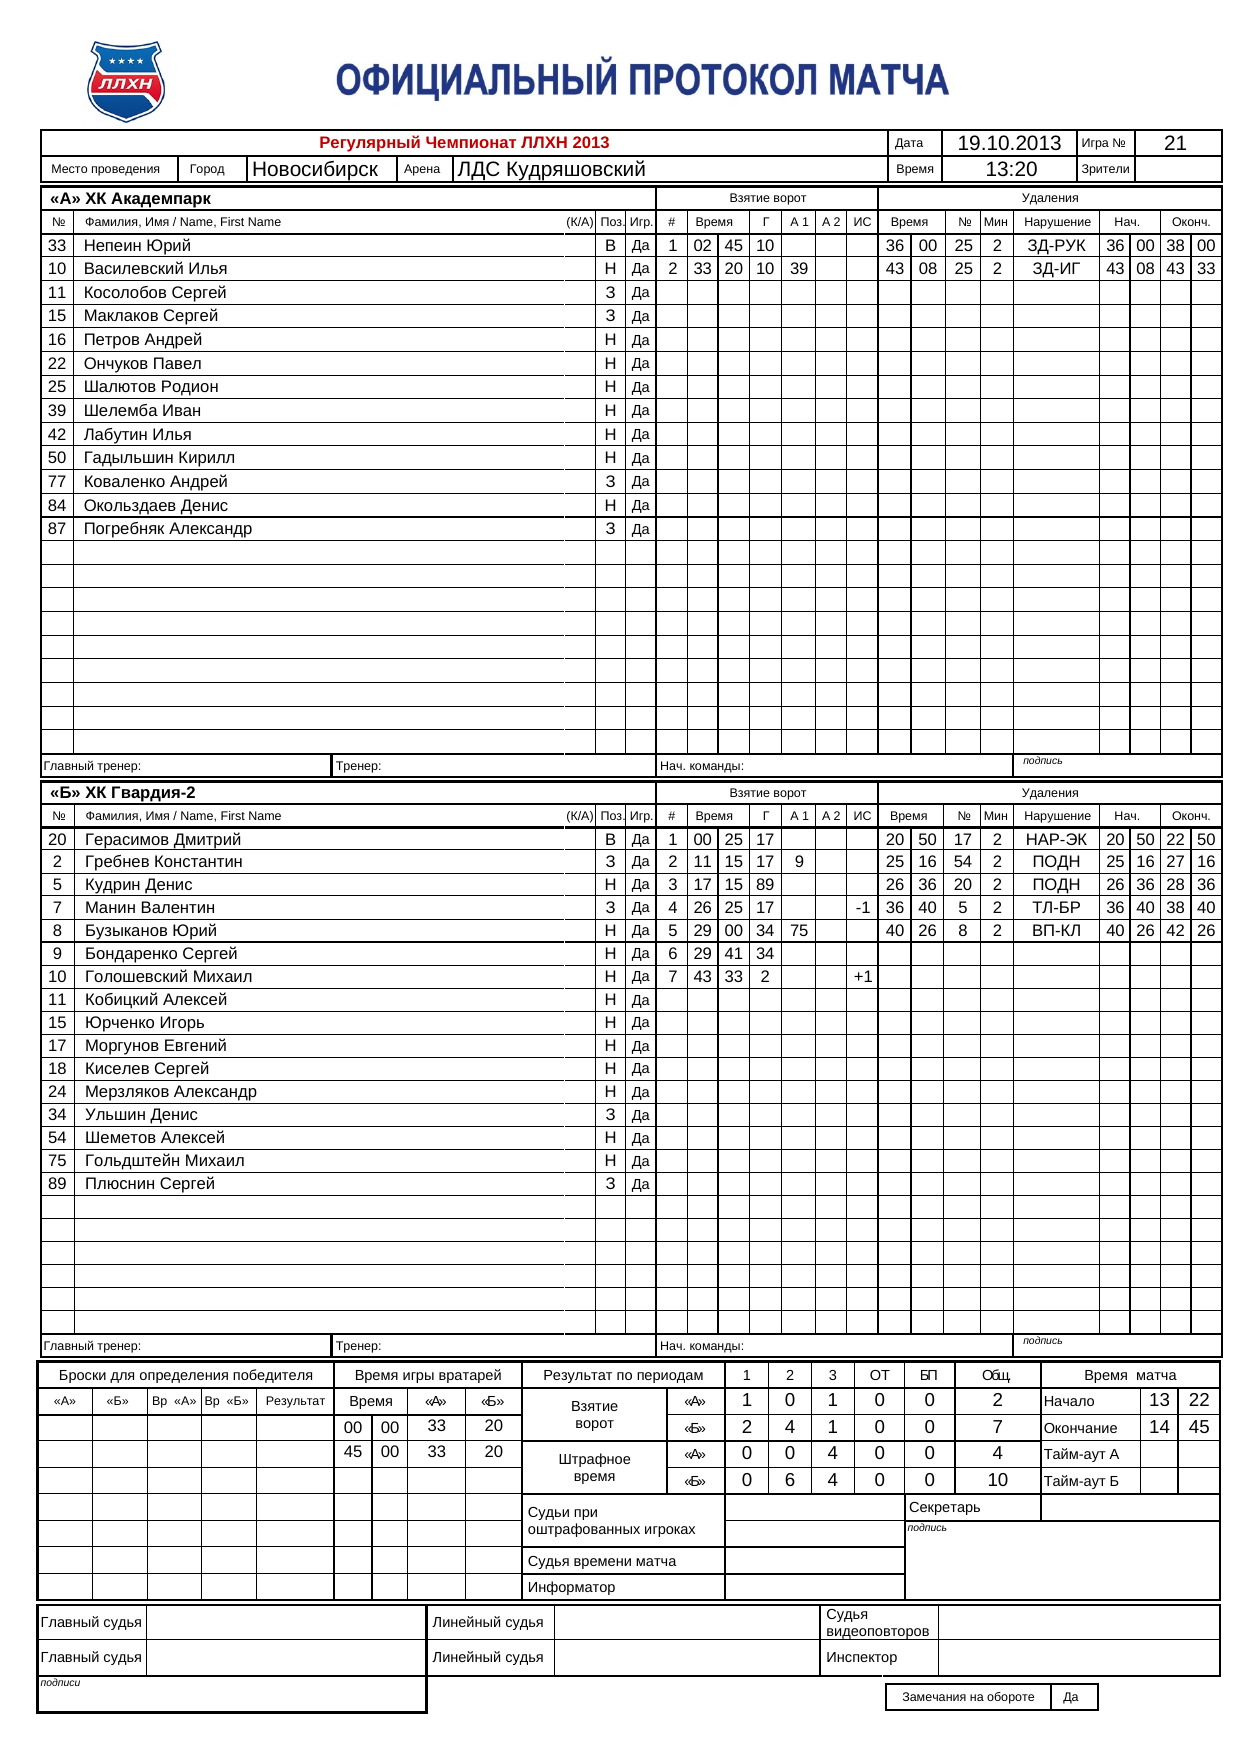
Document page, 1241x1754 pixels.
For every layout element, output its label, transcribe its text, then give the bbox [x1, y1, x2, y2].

table_cell [912, 1104, 943, 1126]
table_cell [1192, 707, 1221, 729]
table_cell [596, 707, 625, 729]
table_cell [626, 612, 655, 634]
table_cell [847, 423, 877, 445]
table_cell [719, 1242, 749, 1264]
table_cell [1131, 305, 1160, 327]
table_cell Город [179, 157, 246, 181]
table_cell [626, 1265, 655, 1287]
table_cell Ончуков Павел [74, 352, 564, 374]
table_cell [944, 1012, 980, 1033]
table_cell [750, 541, 781, 564]
table_cell [719, 305, 749, 327]
table_cell 2 [956, 1389, 1040, 1413]
table_cell [466, 1547, 521, 1573]
table_cell 25 [719, 896, 749, 918]
table_cell [816, 1127, 846, 1149]
table_cell Мин [981, 211, 1013, 233]
table_header БП [905, 1363, 954, 1387]
table_cell [565, 446, 595, 469]
table_cell [75, 1288, 564, 1310]
table_cell 50 [1192, 829, 1221, 849]
table_cell [1131, 1242, 1160, 1264]
table_cell «Б » [466, 1389, 521, 1413]
table_cell [1100, 1219, 1129, 1241]
table_cell 0 [855, 1389, 904, 1413]
table_cell [782, 352, 815, 374]
table_cell [879, 376, 910, 398]
table_cell [816, 1081, 846, 1103]
table_cell [981, 376, 1013, 398]
table_cell «А» [39, 1389, 92, 1413]
table_cell 40 [912, 896, 943, 918]
table_cell [1161, 1058, 1190, 1079]
table_cell Шелемба Иван [74, 399, 564, 422]
table_cell [1131, 352, 1160, 374]
table_cell [565, 829, 595, 849]
table_cell [816, 470, 846, 493]
table_cell [782, 707, 815, 729]
table_cell [782, 1196, 815, 1218]
table_cell 8 [42, 920, 74, 941]
table_cell [750, 1288, 781, 1310]
table_cell 34 [42, 1104, 74, 1126]
table_cell [1161, 1035, 1190, 1057]
table_cell [816, 707, 846, 729]
table_cell [75, 1219, 564, 1241]
table_cell [688, 1219, 717, 1241]
table_cell [408, 1521, 465, 1546]
table_cell [981, 612, 1013, 634]
table_cell [1192, 989, 1221, 1011]
table_cell [879, 423, 910, 445]
table_cell [879, 683, 910, 706]
table_cell 20 [1100, 829, 1129, 849]
table_cell [1192, 1242, 1221, 1264]
table_cell 0 [769, 1442, 811, 1467]
table_cell Ульшин Денис [75, 1104, 564, 1126]
table_cell [1141, 1468, 1177, 1493]
table_cell [946, 636, 980, 658]
table_cell «А» [668, 1442, 724, 1467]
table_cell [42, 1288, 74, 1310]
table_cell [847, 850, 877, 872]
table_cell [1100, 588, 1129, 611]
table_cell [726, 1548, 904, 1573]
table_cell Гольдштейн Михаил [75, 1150, 564, 1172]
table_cell Тайм-аут А [1042, 1441, 1140, 1467]
table_cell [596, 1265, 625, 1287]
table_cell [1014, 281, 1099, 303]
table_cell [42, 541, 73, 564]
table_cell [657, 707, 687, 729]
table_cell [782, 470, 815, 493]
table_cell [1161, 1127, 1190, 1149]
table_cell [879, 1311, 910, 1333]
table_cell [1131, 966, 1160, 987]
table_cell 2 [657, 257, 687, 280]
table_cell [1192, 518, 1221, 540]
table_cell [782, 235, 815, 256]
table_cell Н [596, 920, 625, 941]
table_cell [1014, 943, 1099, 964]
table_cell [565, 1196, 595, 1218]
table_cell [782, 1035, 815, 1057]
table_cell [726, 1521, 904, 1546]
table_cell [750, 659, 781, 682]
table_cell [816, 1196, 846, 1218]
table_cell [596, 659, 625, 682]
table_cell Тайм-аут Б [1042, 1468, 1140, 1493]
table_cell [847, 1196, 877, 1218]
table_cell 11 [688, 850, 717, 872]
table_cell [981, 423, 1013, 445]
table_cell [74, 565, 564, 587]
table_cell Манин Валентин [75, 896, 564, 918]
table_cell [626, 565, 655, 587]
table_cell [879, 1081, 910, 1103]
table_cell ВП-КЛ [1014, 920, 1099, 941]
table_cell [1161, 730, 1190, 753]
table_cell Да [626, 494, 655, 516]
table_cell Гребнев Константин [75, 850, 564, 872]
table_cell [782, 1242, 815, 1264]
table_cell [847, 305, 877, 327]
table_cell [816, 943, 846, 964]
table_cell [726, 1495, 904, 1520]
table_cell З [596, 305, 625, 327]
table_cell [912, 1288, 943, 1310]
table_cell 22 [1179, 1389, 1219, 1413]
table_cell [981, 328, 1013, 351]
table_cell [1131, 1311, 1160, 1333]
table_cell 0 [905, 1468, 954, 1493]
table_cell [688, 1311, 717, 1333]
table_cell [719, 352, 749, 374]
table_cell Фамилия, Имя / Name, First Name [75, 805, 565, 826]
table_cell [816, 730, 846, 753]
table_cell [782, 1104, 815, 1126]
table_cell [1100, 612, 1129, 634]
table_cell [1131, 989, 1160, 1011]
table_cell [42, 1265, 74, 1287]
table_cell [981, 659, 1013, 682]
table_cell Плюснин Сергей [75, 1173, 564, 1195]
table_cell [565, 257, 595, 280]
table_cell [719, 1288, 749, 1310]
table_cell [944, 1058, 980, 1079]
table_cell [816, 1311, 846, 1333]
table_cell [1161, 423, 1190, 445]
table_cell [816, 1035, 846, 1057]
table_cell Зрители [1078, 157, 1134, 181]
table_cell [626, 636, 655, 658]
table_cell 89 [42, 1173, 74, 1195]
table_cell 28 [1161, 874, 1190, 895]
table_cell [847, 1173, 877, 1195]
table_cell [257, 1521, 333, 1546]
table_cell 36 [879, 896, 910, 918]
table_cell [335, 1547, 371, 1573]
table_cell [750, 399, 781, 422]
table_cell 11 [42, 281, 73, 303]
table_cell [1100, 352, 1129, 374]
table_cell [719, 446, 749, 469]
table_cell [39, 1574, 92, 1599]
table_cell [1192, 659, 1221, 682]
table_cell [373, 1547, 407, 1573]
table_cell [879, 943, 910, 964]
table_cell [750, 1311, 781, 1333]
table_cell З [596, 1104, 625, 1126]
table_cell [816, 376, 846, 398]
table_cell [1100, 305, 1129, 327]
table_cell [750, 1150, 781, 1172]
table_cell 4 [769, 1415, 811, 1440]
table_cell [688, 659, 717, 682]
table_cell [719, 1035, 749, 1057]
table_cell [912, 730, 945, 753]
table_cell 36 [1131, 874, 1160, 895]
table_cell 22 [42, 352, 73, 374]
table_cell [847, 470, 877, 493]
table_cell [1192, 494, 1221, 516]
table_cell [912, 423, 945, 445]
table_cell Штрафное время [523, 1442, 666, 1493]
table_cell [782, 1219, 815, 1241]
table_cell [1161, 470, 1190, 493]
table_cell 40 [1192, 896, 1221, 918]
table_cell [782, 565, 815, 587]
table_cell Да [626, 1081, 655, 1103]
table_cell 10 [750, 257, 781, 280]
table_cell № [944, 805, 980, 826]
table_cell [1192, 470, 1221, 493]
table_cell [335, 1574, 371, 1599]
table_cell [750, 352, 781, 374]
table_cell 36 [1100, 896, 1129, 918]
table_cell [981, 588, 1013, 611]
table_cell [1131, 1196, 1160, 1218]
table_cell [93, 1494, 147, 1520]
table_cell НАР-ЭК [1014, 829, 1099, 849]
table_cell [688, 1265, 717, 1287]
table_header Взятие ворот [657, 783, 877, 803]
table_cell [373, 1574, 407, 1599]
table_header Броски для определения победителя [39, 1363, 333, 1387]
table_cell [688, 328, 717, 351]
table_cell Да [626, 518, 655, 540]
table_cell 25 [946, 235, 980, 256]
table_cell подписи [39, 1677, 425, 1711]
table_cell [946, 494, 980, 516]
table_cell [946, 541, 980, 564]
table_cell [816, 1173, 846, 1195]
table_cell [719, 1311, 749, 1333]
table_cell [816, 328, 846, 351]
table_cell [1100, 518, 1129, 540]
table_cell Новосибирск [248, 157, 396, 181]
table_cell 2 [981, 235, 1013, 256]
table_cell [565, 1173, 595, 1195]
table_cell [750, 1058, 781, 1079]
table_cell [816, 1012, 846, 1033]
table_cell [847, 683, 877, 706]
table_cell 77 [42, 470, 73, 493]
table_cell [879, 636, 910, 658]
table_cell 20 [719, 257, 749, 280]
table_cell [1131, 328, 1160, 351]
table_cell [1014, 1035, 1099, 1057]
table_cell [944, 1173, 980, 1195]
table_cell Бондаренко Сергей [75, 943, 564, 964]
table_cell [1161, 943, 1190, 964]
table_cell В [596, 829, 625, 849]
table_cell [719, 328, 749, 351]
table_cell [1100, 1150, 1129, 1172]
table_cell [719, 470, 749, 493]
table_cell [1192, 1104, 1221, 1126]
table_cell Фамилия, Имя / Name, First Name [74, 211, 565, 233]
table_cell [42, 707, 73, 729]
table_cell [1161, 1219, 1190, 1241]
table_cell [42, 659, 73, 682]
table_cell Да [626, 874, 655, 895]
table_cell [912, 1265, 943, 1287]
table_cell [816, 305, 846, 327]
table_cell [981, 352, 1013, 374]
table_cell [74, 707, 564, 729]
table_cell Да [626, 305, 655, 327]
table_cell [565, 1311, 595, 1333]
table_cell [847, 829, 877, 849]
table_cell 08 [912, 257, 945, 280]
table_cell Время [889, 157, 941, 181]
table_cell [816, 541, 846, 564]
table_cell [816, 352, 846, 374]
table_cell № [42, 211, 73, 233]
table_cell [93, 1468, 147, 1493]
table_cell [688, 730, 717, 753]
table_cell Да [626, 399, 655, 422]
table_cell [1014, 636, 1099, 658]
table_cell [847, 989, 877, 1011]
table_cell [202, 1521, 256, 1546]
table_cell [93, 1547, 147, 1573]
table_cell 26 [879, 874, 910, 895]
table_cell [688, 1012, 717, 1033]
table_cell [688, 683, 717, 706]
table_cell [782, 1288, 815, 1310]
table_cell [1161, 636, 1190, 658]
table_cell [944, 1104, 980, 1126]
table_cell [1014, 612, 1099, 634]
table_cell [39, 1547, 92, 1573]
table_cell [1192, 1058, 1221, 1079]
table_cell 13 [1141, 1389, 1177, 1413]
table_cell [466, 1468, 521, 1493]
table_cell [981, 683, 1013, 706]
table_cell 14 [1141, 1415, 1177, 1440]
table_cell Да [626, 1127, 655, 1149]
table_cell [816, 966, 846, 987]
table_cell Н [596, 1012, 625, 1033]
table_cell [879, 1288, 910, 1310]
table_cell [816, 850, 846, 872]
table_cell [1100, 1311, 1129, 1333]
table_cell [981, 470, 1013, 493]
table_cell [1014, 659, 1099, 682]
table_cell [750, 683, 781, 706]
table_cell [981, 1265, 1013, 1287]
table_cell [782, 305, 815, 327]
table_cell [1192, 1196, 1221, 1218]
table_cell Результат [257, 1389, 333, 1413]
table_cell Да [626, 328, 655, 351]
table_cell [981, 943, 1013, 964]
table_cell [596, 612, 625, 634]
table_cell [879, 470, 910, 493]
table_cell Н [596, 943, 625, 964]
table_cell [816, 399, 846, 422]
table_cell [782, 1311, 815, 1333]
table_cell 1 [657, 235, 687, 256]
table_cell [782, 446, 815, 469]
table_cell [565, 399, 595, 422]
table_cell [1100, 1035, 1129, 1057]
table_cell 26 [912, 920, 943, 941]
table_cell [1100, 1081, 1129, 1103]
table_cell [944, 989, 980, 1011]
table_cell [202, 1441, 256, 1467]
table_cell [912, 518, 945, 540]
table_cell [39, 1521, 92, 1546]
table_cell [847, 874, 877, 895]
table_cell [1131, 1219, 1160, 1241]
table_cell 15 [42, 1012, 74, 1033]
table_cell [596, 1288, 625, 1310]
table_cell [750, 730, 781, 753]
table_cell [912, 1012, 943, 1033]
table_cell [847, 612, 877, 634]
table_cell [626, 588, 655, 611]
table_cell [847, 257, 877, 280]
table_cell Н [596, 423, 625, 445]
table_cell [373, 1494, 407, 1520]
table_cell Шеметов Алексей [75, 1127, 564, 1149]
table_cell [1161, 1104, 1190, 1126]
table_cell Время [879, 211, 945, 233]
table_cell [879, 328, 910, 351]
table_cell ИС [847, 211, 877, 233]
table_cell [782, 896, 815, 918]
table_cell [257, 1416, 333, 1440]
table_cell [1131, 1012, 1160, 1033]
table_cell [1100, 989, 1129, 1011]
table_cell Кудрин Денис [75, 874, 564, 895]
table_cell 17 [688, 874, 717, 895]
table_cell [1192, 423, 1221, 445]
table_cell 11 [42, 989, 74, 1011]
table_cell ЗД-ИГ [1014, 257, 1099, 280]
table_cell Погребняк Александр [74, 518, 564, 540]
table_cell [719, 1150, 749, 1172]
table_cell [688, 1058, 717, 1079]
table_cell Н [596, 328, 625, 351]
table_cell Главный судья [39, 1640, 146, 1675]
table_cell А 2 [816, 211, 846, 233]
table_cell [816, 1265, 846, 1287]
table_cell [847, 1242, 877, 1264]
table_cell [373, 1468, 407, 1493]
table_cell Время [879, 805, 943, 826]
table_cell [1161, 376, 1190, 398]
table_cell [1100, 943, 1129, 964]
table_cell ТЛ-БР [1014, 896, 1099, 918]
table_cell [1192, 1012, 1221, 1033]
table_cell [1192, 1311, 1221, 1333]
table_cell 36 [1100, 235, 1129, 256]
table_cell [750, 328, 781, 351]
table_cell 54 [42, 1127, 74, 1149]
table_cell [782, 1012, 815, 1033]
table_cell [782, 376, 815, 398]
table_cell [335, 1494, 371, 1520]
table_header Взятие ворот [657, 188, 877, 209]
table_cell [879, 1104, 910, 1126]
table_cell [719, 707, 749, 729]
table_cell [816, 518, 846, 540]
table_cell [847, 707, 877, 729]
table_cell [596, 1196, 625, 1218]
table_cell [657, 659, 687, 682]
table_cell [1100, 707, 1129, 729]
table_cell [565, 305, 595, 327]
table_cell [750, 423, 781, 445]
table_cell [565, 636, 595, 658]
table_cell [1161, 1081, 1190, 1103]
table_cell [981, 281, 1013, 303]
table_cell [879, 305, 910, 327]
table_cell [750, 470, 781, 493]
table_cell 0 [905, 1389, 954, 1413]
table_cell [750, 281, 781, 303]
table_cell [750, 612, 781, 634]
table_cell [1100, 1058, 1129, 1079]
table_cell [466, 1521, 521, 1546]
table_cell 17 [944, 829, 980, 849]
table_cell [1161, 659, 1190, 682]
table_cell 16 [912, 850, 943, 872]
table_cell [912, 470, 945, 493]
table_cell [847, 399, 877, 422]
table_cell Н [596, 376, 625, 398]
table_cell [42, 730, 73, 753]
table_cell Нач. команды: [657, 755, 1012, 776]
table_cell [1014, 470, 1099, 493]
table_cell Н [596, 494, 625, 516]
table_cell [847, 1265, 877, 1287]
table_cell 10 [42, 966, 74, 987]
table_cell 75 [782, 920, 815, 941]
table_cell [42, 1196, 74, 1218]
table_cell [946, 518, 980, 540]
table_cell 50 [912, 829, 943, 849]
table_cell [847, 328, 877, 351]
table_cell 3 [657, 874, 687, 895]
table_cell [657, 1288, 687, 1310]
table_cell 16 [1131, 850, 1160, 872]
table_cell [1014, 376, 1099, 398]
table_cell А 1 [782, 805, 815, 826]
table_cell [750, 1219, 781, 1241]
table_cell 33 [719, 966, 749, 987]
table_header Результат по периодам [523, 1363, 724, 1387]
table_cell # [657, 805, 687, 826]
table_cell [1100, 470, 1129, 493]
table_cell [981, 565, 1013, 587]
table_cell [1014, 328, 1099, 351]
table_cell [912, 1311, 943, 1333]
table_cell [335, 1468, 371, 1493]
table_cell [883, 1677, 1220, 1681]
table_header Регулярный Чемпионат ЛЛХН 2013 [42, 131, 887, 155]
table_cell 50 [42, 446, 73, 469]
table_cell [719, 1173, 749, 1195]
table_cell [148, 1494, 201, 1520]
table_cell 15 [719, 874, 749, 895]
table_cell [1161, 1150, 1190, 1172]
table_cell 10 [956, 1468, 1040, 1493]
table_cell 4 [812, 1468, 854, 1493]
table_cell Н [596, 874, 625, 895]
table_header Удаления [879, 188, 1221, 209]
table_cell Шалютов Родион [74, 376, 564, 398]
table_cell [657, 1150, 687, 1172]
table_cell [74, 659, 564, 682]
table_cell [657, 399, 687, 422]
table_cell [688, 707, 717, 729]
table_cell [1192, 1265, 1221, 1287]
table_cell [1161, 612, 1190, 634]
table_header 2 [769, 1363, 811, 1387]
table_cell Игр. [626, 211, 655, 233]
table_cell Н [596, 1081, 625, 1103]
table_cell [1014, 1012, 1099, 1033]
table_cell [816, 565, 846, 587]
table_cell [626, 1288, 655, 1310]
table_cell [1014, 683, 1099, 706]
table_cell ЛДС Кудряшовский [454, 157, 887, 181]
table_cell [75, 1242, 564, 1264]
table_header 1 [726, 1363, 768, 1387]
table_cell [782, 659, 815, 682]
table_cell [565, 588, 595, 611]
table_cell 25 [42, 376, 73, 398]
table_cell 84 [42, 494, 73, 516]
table_cell Коваленко Андрей [74, 470, 564, 493]
table_cell [657, 1127, 687, 1149]
table_cell [1131, 1288, 1160, 1310]
table_cell [626, 541, 655, 564]
table_cell [816, 235, 846, 256]
table_cell [626, 707, 655, 729]
table_cell [879, 281, 910, 303]
table_cell [847, 235, 877, 256]
table_cell [939, 1606, 1219, 1639]
table_cell [726, 1575, 904, 1599]
table_cell [1192, 612, 1221, 634]
table_cell [1014, 1150, 1099, 1172]
table_cell 00 [1192, 235, 1221, 256]
table_cell Да [626, 446, 655, 469]
table_cell 50 [1131, 829, 1160, 849]
table_cell [565, 943, 595, 964]
table_cell [1192, 281, 1221, 303]
table_cell 6 [657, 943, 687, 964]
table_cell [75, 1311, 564, 1333]
table_cell [816, 494, 846, 516]
table_cell [147, 1640, 425, 1675]
table_cell З [596, 850, 625, 872]
table_cell [782, 730, 815, 753]
table_cell [1161, 518, 1190, 540]
table_cell 7 [657, 966, 687, 987]
table_cell Непеин Юрий [74, 235, 564, 256]
table_cell [1131, 399, 1160, 422]
table_cell 0 [726, 1468, 768, 1493]
table_cell [1014, 305, 1099, 327]
table_cell [202, 1574, 256, 1599]
table_cell [1100, 399, 1129, 422]
table_cell [1014, 1081, 1099, 1103]
table_cell [879, 989, 910, 1011]
table_cell [981, 1288, 1013, 1310]
table_cell Тренер: [333, 1335, 655, 1356]
table_cell [1161, 1242, 1190, 1264]
table_cell [657, 1173, 687, 1195]
table_cell 43 [688, 966, 717, 987]
table_cell [946, 683, 980, 706]
table_header Замечания на обороте [887, 1685, 1050, 1709]
table_cell [565, 1127, 595, 1149]
table_cell [565, 470, 595, 493]
table_cell [39, 1416, 92, 1440]
table_cell [1100, 281, 1129, 303]
table_cell 25 [1100, 850, 1129, 872]
table_header Дата [889, 131, 941, 155]
table_cell [879, 1150, 910, 1172]
table_cell [408, 1468, 465, 1493]
table_cell [688, 470, 717, 493]
table_cell 2 [981, 874, 1013, 895]
table_cell [1100, 1173, 1129, 1195]
table_cell [912, 1196, 943, 1218]
table_cell 4 [657, 896, 687, 918]
table_cell [912, 376, 945, 398]
table_cell [719, 565, 749, 587]
table_cell Судья видеоповторов [821, 1606, 938, 1639]
table_cell [912, 659, 945, 682]
table_cell 40 [879, 920, 910, 941]
table_cell [1014, 446, 1099, 469]
table_cell [782, 328, 815, 351]
table_cell [148, 1468, 201, 1493]
table_cell [688, 1242, 717, 1264]
table_cell [565, 235, 595, 256]
table_cell [944, 1311, 980, 1333]
table_header Время матча [1042, 1363, 1219, 1387]
table_cell [688, 541, 717, 564]
table_cell [93, 1441, 147, 1467]
table_cell 41 [719, 943, 749, 964]
table_cell Инспектор [821, 1640, 938, 1675]
table_cell [912, 966, 943, 987]
table_cell [981, 1219, 1013, 1241]
table_cell [1161, 966, 1190, 987]
table_cell [879, 730, 910, 753]
table_cell [39, 1441, 92, 1467]
table_cell [1136, 157, 1221, 181]
table_cell [657, 588, 687, 611]
table_cell 0 [905, 1442, 954, 1467]
table_cell ПОДН [1014, 850, 1099, 872]
table_cell [847, 1081, 877, 1103]
table_cell [1161, 328, 1190, 351]
table_cell [565, 328, 595, 351]
table_cell 42 [1161, 920, 1190, 941]
table_cell [981, 1058, 1013, 1079]
table_cell [782, 636, 815, 658]
table_cell [688, 494, 717, 516]
table_cell [847, 1219, 877, 1241]
table_cell [847, 1058, 877, 1079]
table_cell «Б» [93, 1389, 147, 1413]
table_cell [944, 1150, 980, 1172]
table_cell Главный тренер: [42, 1335, 330, 1356]
table_cell Начало [1042, 1389, 1140, 1413]
table_cell [1100, 328, 1129, 351]
table_cell Да [626, 1012, 655, 1033]
table_cell [688, 1196, 717, 1218]
table_cell [719, 281, 749, 303]
table_cell [565, 989, 595, 1011]
table_cell [782, 1265, 815, 1287]
table_header Да [1052, 1685, 1097, 1709]
table_cell Да [626, 1173, 655, 1195]
table_cell 26 [1192, 920, 1221, 941]
table_cell [1161, 588, 1190, 611]
table_cell [981, 1150, 1013, 1172]
table_cell [1131, 1127, 1160, 1149]
table_cell [657, 730, 687, 753]
table_cell [944, 1288, 980, 1310]
table_cell [1192, 376, 1221, 398]
table_cell [782, 588, 815, 611]
table_cell 5 [42, 874, 74, 895]
table_cell Да [626, 920, 655, 941]
table_cell [1192, 399, 1221, 422]
table_cell [257, 1574, 333, 1599]
table_cell [1100, 1265, 1129, 1287]
table_cell [1100, 730, 1129, 753]
table_cell А 1 [782, 211, 815, 233]
table_cell [1014, 1219, 1099, 1241]
table_cell [565, 494, 595, 516]
table_cell [1014, 1242, 1099, 1264]
table_cell [782, 683, 815, 706]
table_cell 40 [1131, 896, 1160, 918]
table_cell [946, 328, 980, 351]
table_cell [657, 1265, 687, 1287]
table_cell [657, 328, 687, 351]
table_cell [912, 1173, 943, 1195]
table_cell 20 [466, 1416, 521, 1440]
table_cell Н [596, 966, 625, 987]
table_cell 2 [657, 850, 687, 872]
table_cell [1192, 541, 1221, 564]
table_cell [42, 588, 73, 611]
table_cell 00 [912, 235, 945, 256]
table_cell [750, 1196, 781, 1218]
table_cell [596, 730, 625, 753]
table_cell 5 [657, 920, 687, 941]
table_cell -1 [847, 896, 877, 918]
table_cell [565, 1288, 595, 1310]
table_cell 2 [981, 257, 1013, 280]
table_header «Б» ХК Гвардия-2 [42, 783, 655, 803]
table_cell [1192, 636, 1221, 658]
table_cell [565, 1081, 595, 1103]
table_cell Мин [981, 805, 1013, 826]
table_cell [42, 1219, 74, 1241]
table_cell 29 [688, 943, 717, 964]
table_cell [912, 328, 945, 351]
table_cell Да [626, 235, 655, 256]
table_cell [466, 1574, 521, 1599]
table_cell З [596, 470, 625, 493]
table_cell [879, 541, 910, 564]
table_cell Тренер: [333, 755, 655, 776]
table_cell [657, 1104, 687, 1126]
table_cell [879, 399, 910, 422]
table_cell 36 [912, 874, 943, 895]
table_cell [750, 1104, 781, 1126]
table_cell Нарушение [1014, 805, 1099, 826]
table_cell 17 [42, 1035, 74, 1057]
table_cell [944, 1127, 980, 1149]
table_cell [688, 305, 717, 327]
table_cell [657, 1081, 687, 1103]
table_cell [816, 281, 846, 303]
table_cell Время [688, 211, 749, 233]
table_cell [202, 1547, 256, 1573]
table_cell [39, 1494, 92, 1520]
table_cell Н [596, 352, 625, 374]
table_cell [257, 1547, 333, 1573]
table_cell Юрченко Игорь [75, 1012, 564, 1033]
table_cell 27 [1161, 850, 1190, 872]
table_cell [1100, 541, 1129, 564]
table_cell [847, 730, 877, 753]
table_cell 17 [750, 829, 781, 849]
table_cell [657, 470, 687, 493]
table_cell ПОДН [1014, 874, 1099, 895]
table_cell 08 [1131, 257, 1160, 280]
table_cell З [596, 518, 625, 540]
table_cell 20 [42, 829, 74, 849]
table_cell [750, 636, 781, 658]
table_cell [946, 281, 980, 303]
table_cell Да [626, 423, 655, 445]
table_cell [565, 565, 595, 587]
table_cell [981, 966, 1013, 987]
table_cell [1014, 518, 1099, 540]
table_cell [944, 1196, 980, 1218]
table_header 19.10.2013 [943, 131, 1076, 155]
table_cell [879, 494, 910, 516]
table_cell Судьи при оштрафованных игроках [523, 1495, 724, 1546]
table_cell [565, 352, 595, 374]
table_cell [1131, 683, 1160, 706]
table_cell 8 [944, 920, 980, 941]
table_cell [565, 659, 595, 682]
table_cell [657, 683, 687, 706]
table_cell [879, 565, 910, 587]
table_cell [1100, 966, 1129, 987]
table_cell [946, 470, 980, 493]
table_cell Киселев Сергей [75, 1058, 564, 1079]
table_cell [147, 1606, 425, 1639]
table_cell 26 [688, 896, 717, 918]
table_cell Главный тренер: [42, 755, 330, 776]
table_cell [879, 1058, 910, 1079]
table_cell [74, 612, 564, 634]
table_cell 16 [42, 328, 73, 351]
table_cell [1014, 1288, 1099, 1310]
table_cell «Б» [668, 1468, 724, 1493]
table_cell 38 [1161, 235, 1190, 256]
table_cell 33 [42, 235, 73, 256]
table_cell [42, 636, 73, 658]
table_cell [148, 1574, 201, 1599]
table_cell Моргунов Евгений [75, 1035, 564, 1057]
table_cell [1161, 1265, 1190, 1287]
table_cell [1100, 423, 1129, 445]
table_cell 4 [956, 1442, 1040, 1467]
table_cell 45 [335, 1441, 371, 1467]
table_cell 1 [812, 1415, 854, 1440]
table_cell 00 [373, 1416, 407, 1440]
table_cell [1014, 541, 1099, 564]
table_cell Н [596, 446, 625, 469]
table_cell 7 [956, 1415, 1040, 1440]
table_cell подпись [1014, 755, 1221, 776]
table_cell [1014, 966, 1099, 987]
table_cell [1100, 1196, 1129, 1218]
table_cell [657, 518, 687, 540]
table_cell [847, 352, 877, 374]
table_cell [657, 446, 687, 469]
table_cell [688, 636, 717, 658]
table_cell [912, 305, 945, 327]
table_cell [750, 989, 781, 1011]
table_cell [1179, 1468, 1219, 1493]
table_cell [1131, 1104, 1160, 1126]
table_cell 4 [812, 1442, 854, 1467]
table_cell Да [626, 352, 655, 374]
table_cell Н [596, 989, 625, 1011]
table_cell [1179, 1441, 1219, 1467]
table_cell [202, 1468, 256, 1493]
table_cell [719, 1196, 749, 1218]
table_cell 39 [42, 399, 73, 422]
table_cell [946, 565, 980, 587]
table_cell [75, 1265, 564, 1287]
table_cell [1131, 470, 1160, 493]
table_cell [879, 446, 910, 469]
table_cell [981, 1035, 1013, 1057]
table_cell [1014, 399, 1099, 422]
table_cell подпись [1014, 1335, 1221, 1356]
picture [5, 28, 1179, 129]
table_cell [148, 1416, 201, 1440]
table_cell [981, 494, 1013, 516]
table_cell [939, 1640, 1219, 1675]
table_cell [946, 376, 980, 398]
table_cell 13:20 [943, 157, 1076, 181]
table_cell [688, 588, 717, 611]
table_cell [719, 989, 749, 1011]
table_cell [912, 1035, 943, 1057]
table_cell № [946, 211, 980, 233]
table_cell [1131, 730, 1160, 753]
table_cell [1161, 305, 1190, 327]
table_cell [1192, 1035, 1221, 1057]
table_cell [719, 1265, 749, 1287]
table_cell [688, 423, 717, 445]
table_cell [912, 943, 943, 964]
table_cell 2 [981, 829, 1013, 849]
table_cell [688, 612, 717, 634]
table_cell [1192, 1150, 1221, 1172]
table_cell Бузыканов Юрий [75, 920, 564, 941]
table_cell [782, 281, 815, 303]
table_cell [912, 612, 945, 634]
table_cell [847, 541, 877, 564]
table_cell [1192, 1173, 1221, 1195]
table_cell [847, 943, 877, 964]
table_cell [944, 1081, 980, 1103]
table_cell [782, 966, 815, 987]
table_cell 75 [42, 1150, 74, 1172]
table_cell [946, 659, 980, 682]
table_cell Да [626, 257, 655, 280]
table_cell [912, 1127, 943, 1149]
table_cell [816, 1104, 846, 1126]
table_cell [981, 446, 1013, 469]
table_cell 10 [42, 257, 73, 280]
table_cell 40 [1100, 920, 1129, 941]
table_cell подпись [906, 1522, 1219, 1599]
table_cell [657, 1219, 687, 1241]
table_cell [1014, 989, 1099, 1011]
table_cell [1161, 683, 1190, 706]
table_cell [1014, 352, 1099, 374]
table_cell Н [596, 399, 625, 422]
table_cell Окольздаев Денис [74, 494, 564, 516]
table_cell 36 [879, 235, 910, 256]
table_cell 34 [750, 943, 781, 964]
table_cell [879, 518, 910, 540]
table_cell [847, 1288, 877, 1310]
table_cell [1100, 446, 1129, 469]
table_cell [981, 541, 1013, 564]
table_cell 2 [981, 896, 1013, 918]
table_cell [1100, 494, 1129, 516]
table_cell [596, 683, 625, 706]
table_cell [688, 446, 717, 469]
table_cell [1131, 1035, 1160, 1057]
table_cell [782, 989, 815, 1011]
table_cell З [596, 281, 625, 303]
table_cell [626, 683, 655, 706]
table_cell [565, 1058, 595, 1079]
table_cell [1131, 494, 1160, 516]
table_cell [816, 829, 846, 849]
table_cell Да [626, 896, 655, 918]
table_cell [1131, 659, 1160, 682]
table_header «А» ХК Академпарк [42, 188, 655, 209]
table_cell [1192, 683, 1221, 706]
table_cell [816, 989, 846, 1011]
table_cell [596, 1311, 625, 1333]
table_cell [879, 1219, 910, 1241]
table_cell [879, 707, 910, 729]
table_cell [944, 1242, 980, 1264]
table_cell [847, 659, 877, 682]
table_cell [1014, 1127, 1099, 1149]
table_cell +1 [847, 966, 877, 987]
table_cell 18 [42, 1058, 74, 1079]
table_cell 6 [769, 1468, 811, 1493]
table_header Удаления [879, 783, 1221, 803]
table_cell Взятие ворот [523, 1389, 666, 1440]
table_cell Да [626, 1150, 655, 1172]
table_cell [912, 1081, 943, 1103]
table_cell 20 [466, 1441, 521, 1467]
table_cell [565, 966, 595, 987]
table_cell [565, 541, 595, 564]
table_cell [1161, 1012, 1190, 1033]
table_cell [596, 541, 625, 564]
table_cell В [596, 235, 625, 256]
table_cell [565, 1104, 595, 1126]
table_cell Н [596, 1127, 625, 1149]
table_cell 26 [1100, 874, 1129, 895]
table_cell 17 [750, 896, 781, 918]
table_cell [596, 1242, 625, 1264]
table_cell [657, 281, 687, 303]
table_cell [1161, 446, 1190, 469]
table_cell [657, 1242, 687, 1264]
table_cell [750, 305, 781, 327]
table_cell [596, 636, 625, 658]
table_cell [847, 1035, 877, 1057]
table_cell [782, 1058, 815, 1079]
table_cell 25 [719, 829, 749, 849]
table_cell [782, 1081, 815, 1103]
table_cell [565, 1150, 595, 1172]
table_cell [879, 612, 910, 634]
table_cell [202, 1416, 256, 1440]
table_cell [596, 565, 625, 587]
table_cell [257, 1494, 333, 1520]
table_header Общ. [956, 1363, 1040, 1387]
table_cell Линейный судья [428, 1606, 554, 1639]
table_cell [688, 989, 717, 1011]
table_cell [565, 896, 595, 918]
table_cell Да [626, 281, 655, 303]
table_cell [782, 423, 815, 445]
table_cell [912, 446, 945, 469]
table_cell [719, 1081, 749, 1103]
table_cell Время [335, 1389, 407, 1413]
table_cell [719, 376, 749, 398]
table_cell 1 [812, 1389, 854, 1413]
table_cell 0 [855, 1442, 904, 1467]
table_cell [719, 1127, 749, 1149]
table_cell [657, 352, 687, 374]
table_cell [719, 730, 749, 753]
table_cell [1161, 1196, 1190, 1218]
table_cell [1014, 1196, 1099, 1218]
table_cell [148, 1521, 201, 1546]
table_cell [782, 943, 815, 964]
table_cell [816, 1242, 846, 1264]
table_cell Н [596, 1058, 625, 1079]
table_cell [981, 707, 1013, 729]
table_cell 2 [981, 850, 1013, 872]
table_cell [1014, 1173, 1099, 1195]
table_cell [408, 1574, 465, 1599]
table_cell [565, 850, 595, 872]
table_cell [1161, 565, 1190, 587]
table_cell [847, 1127, 877, 1149]
table_cell [719, 541, 749, 564]
table_cell 7 [42, 896, 74, 918]
table_cell [1131, 943, 1160, 964]
table_cell [719, 683, 749, 706]
table_cell [816, 920, 846, 941]
table_cell [782, 874, 815, 895]
table_cell 9 [782, 850, 815, 872]
table_cell 33 [1192, 257, 1221, 280]
table_cell [816, 874, 846, 895]
table_cell [1100, 1104, 1129, 1126]
table_cell Мерзляков Александр [75, 1081, 564, 1103]
table_cell 22 [1161, 829, 1190, 849]
table_cell [981, 1242, 1013, 1264]
table_cell [565, 1012, 595, 1033]
table_cell [879, 1173, 910, 1195]
table_cell [946, 612, 980, 634]
table_cell [879, 1242, 910, 1264]
table_cell [688, 1081, 717, 1103]
table_cell 89 [750, 874, 781, 895]
table_cell Нач. [1100, 805, 1160, 826]
table_cell [1131, 588, 1160, 611]
table_cell # [657, 211, 687, 233]
table_cell [782, 494, 815, 516]
table_cell [750, 588, 781, 611]
table_cell Василевский Илья [74, 257, 564, 280]
table_cell 1 [657, 829, 687, 849]
table_cell Да [626, 1104, 655, 1126]
table_cell [1014, 588, 1099, 611]
table_cell З [596, 1173, 625, 1195]
table_cell [1131, 612, 1160, 634]
table_header ОТ [855, 1363, 904, 1387]
table_cell [565, 281, 595, 303]
table_cell [816, 588, 846, 611]
table_cell Косолобов Сергей [74, 281, 564, 303]
table_cell [946, 446, 980, 469]
table_cell 00 [335, 1416, 371, 1440]
table_cell 42 [42, 423, 73, 445]
table_cell [1131, 376, 1160, 398]
table_cell ЗД-РУК [1014, 235, 1099, 256]
table_cell 00 [1131, 235, 1160, 256]
table_cell [1161, 494, 1190, 516]
table_cell [912, 683, 945, 706]
table_cell [657, 1311, 687, 1333]
table_cell [1192, 966, 1221, 987]
table_cell [719, 588, 749, 611]
table_cell «Б» [668, 1415, 724, 1440]
table_cell [565, 920, 595, 941]
table_cell 00 [719, 920, 749, 941]
table_cell Голошевский Михаил [75, 966, 564, 987]
table_cell [565, 1035, 595, 1057]
table_cell [879, 1035, 910, 1057]
table_cell [879, 1196, 910, 1218]
table_cell [1131, 1265, 1160, 1287]
table_cell [1131, 1081, 1160, 1103]
table_cell Да [626, 829, 655, 849]
table_cell [565, 423, 595, 445]
table_cell [750, 518, 781, 540]
table_cell [1161, 1288, 1190, 1310]
table_cell [981, 305, 1013, 327]
table_cell [847, 636, 877, 658]
table_cell Арена [398, 157, 452, 181]
table_cell [944, 943, 980, 964]
table_cell [912, 399, 945, 422]
table_cell [657, 989, 687, 1011]
table_cell Нач. команды: [657, 1335, 1012, 1356]
table_cell [816, 1150, 846, 1172]
table_cell [688, 518, 717, 540]
table_cell [912, 494, 945, 516]
table_cell Секретарь [906, 1495, 1040, 1520]
table_cell [75, 1196, 564, 1218]
table_cell [42, 612, 73, 634]
table_cell [74, 730, 564, 753]
table_cell [1192, 588, 1221, 611]
table_cell 0 [855, 1468, 904, 1493]
table_cell [981, 399, 1013, 422]
table_cell [750, 1242, 781, 1264]
table_cell [816, 1219, 846, 1241]
table_cell [1099, 1682, 1220, 1711]
table_cell [750, 1081, 781, 1103]
table_cell 29 [688, 920, 717, 941]
table_cell 0 [769, 1389, 811, 1413]
table_cell [555, 1606, 819, 1639]
table_cell [847, 920, 877, 941]
table_cell Судья времени матча [523, 1548, 724, 1573]
table_cell [719, 494, 749, 516]
table_cell [750, 376, 781, 398]
table_cell [1192, 352, 1221, 374]
table_cell [1192, 1081, 1221, 1103]
table_cell Главный судья [39, 1606, 146, 1639]
table_cell [657, 541, 687, 564]
table_cell [816, 446, 846, 469]
table_cell [847, 1104, 877, 1126]
table_cell [782, 518, 815, 540]
table_cell [719, 423, 749, 445]
table_cell Г [750, 805, 781, 826]
table_cell [847, 376, 877, 398]
table_cell [39, 1468, 92, 1493]
table_cell [688, 1288, 717, 1310]
table_cell [750, 707, 781, 729]
table_cell [879, 1127, 910, 1149]
table_cell [782, 1173, 815, 1195]
table_cell [750, 1035, 781, 1057]
table_cell Да [626, 966, 655, 987]
table_cell [74, 588, 564, 611]
table_cell 39 [782, 257, 815, 280]
table_cell [1131, 518, 1160, 540]
table_cell [657, 612, 687, 634]
table_cell [565, 683, 595, 706]
table_cell Да [626, 376, 655, 398]
table_cell [1161, 399, 1190, 422]
table_cell [565, 730, 595, 753]
table_cell Н [596, 1150, 625, 1172]
table_cell 45 [719, 235, 749, 256]
table_cell 43 [879, 257, 910, 280]
table_cell 33 [688, 257, 717, 280]
table_cell [847, 565, 877, 587]
table_cell [946, 423, 980, 445]
table_cell Гадыльшин Кирилл [74, 446, 564, 469]
table_cell [93, 1416, 147, 1440]
table_cell Вр «А» [148, 1389, 201, 1413]
table_cell [816, 659, 846, 682]
table_header Игра № [1078, 131, 1134, 155]
table_cell [1100, 636, 1129, 658]
table_cell [1131, 565, 1160, 587]
table_cell [847, 588, 877, 611]
table_cell [750, 1173, 781, 1195]
table_cell А 2 [816, 805, 846, 826]
table_cell [981, 1012, 1013, 1033]
table_cell 25 [879, 850, 910, 872]
table_cell [719, 1012, 749, 1033]
table_cell [688, 352, 717, 374]
table_cell [596, 1219, 625, 1241]
table_cell [912, 1058, 943, 1079]
table_cell № [42, 805, 74, 826]
table_cell [688, 281, 717, 303]
table_cell 00 [688, 829, 717, 849]
table_cell [719, 1219, 749, 1241]
table_cell [1014, 494, 1099, 516]
table_cell [565, 874, 595, 895]
table_cell [565, 376, 595, 398]
table_cell [782, 399, 815, 422]
table_cell Лабутин Илья [74, 423, 564, 445]
table_cell [688, 1127, 717, 1149]
table_cell [626, 659, 655, 682]
table_cell [1100, 683, 1129, 706]
table_cell [688, 1035, 717, 1057]
table_cell 0 [726, 1442, 768, 1467]
table_cell [847, 1311, 877, 1333]
table_cell [373, 1521, 407, 1546]
table_cell [1131, 1173, 1160, 1195]
table_cell [1161, 541, 1190, 564]
table_cell [1131, 281, 1160, 303]
table_cell [912, 541, 945, 564]
table_cell [1100, 1242, 1129, 1264]
table_cell Информатор [523, 1575, 724, 1599]
table_cell [946, 707, 980, 729]
table_cell [847, 1150, 877, 1172]
table_cell [847, 518, 877, 540]
table_cell 24 [42, 1081, 74, 1103]
table_cell [74, 636, 564, 658]
table_cell [1100, 565, 1129, 587]
table_cell Оконч. [1161, 211, 1221, 233]
table_cell [816, 636, 846, 658]
table_cell [1100, 659, 1129, 682]
table_cell [879, 588, 910, 611]
table_cell [1161, 281, 1190, 303]
table_cell [1100, 1127, 1129, 1149]
table_cell [1014, 707, 1099, 729]
table_cell 34 [750, 920, 781, 941]
table_cell [1100, 376, 1129, 398]
table_cell [626, 1219, 655, 1241]
table_cell [946, 352, 980, 374]
table_cell [335, 1521, 371, 1546]
table_cell Поз. [596, 805, 625, 826]
table_cell [981, 1081, 1013, 1103]
table_cell [944, 966, 980, 987]
table_cell 26 [1131, 920, 1160, 941]
table_cell [912, 565, 945, 587]
table_cell [688, 1173, 717, 1195]
table_cell [657, 1196, 687, 1218]
table_cell [1161, 707, 1190, 729]
table_cell Петров Андрей [74, 328, 564, 351]
table_cell 16 [1192, 850, 1221, 872]
table_cell [657, 376, 687, 398]
table_cell [981, 1127, 1013, 1149]
table_cell [816, 423, 846, 445]
table_cell Игр. [626, 805, 655, 826]
table_cell [1192, 305, 1221, 327]
table_cell [879, 966, 910, 987]
table_cell Время [688, 805, 749, 826]
table_cell [626, 1311, 655, 1333]
table_cell [1131, 423, 1160, 445]
table_cell [1161, 1173, 1190, 1195]
table_cell [946, 588, 980, 611]
table_cell [1014, 730, 1099, 753]
table_cell 25 [946, 257, 980, 280]
table_header 21 [1136, 131, 1221, 155]
table_cell [1014, 1104, 1099, 1126]
table_cell [688, 1104, 717, 1126]
table_cell 43 [1100, 257, 1129, 280]
table_cell [981, 1104, 1013, 1126]
table_cell 2 [750, 966, 781, 987]
table_cell [944, 1265, 980, 1287]
table_cell [782, 541, 815, 564]
table_cell [847, 494, 877, 516]
table_cell [1131, 1058, 1160, 1079]
table_cell [816, 612, 846, 634]
table_cell [1192, 446, 1221, 469]
table_cell [1161, 989, 1190, 1011]
table_cell [981, 1196, 1013, 1218]
table_cell [719, 1058, 749, 1079]
table_cell [626, 730, 655, 753]
table_cell [719, 636, 749, 658]
table_cell [688, 376, 717, 398]
table_cell 17 [750, 850, 781, 872]
table_cell [816, 257, 846, 280]
table_cell Нач. [1100, 211, 1160, 233]
table_cell [1131, 541, 1160, 564]
table_cell 45 [1179, 1415, 1219, 1440]
table_cell 9 [42, 943, 74, 964]
table_cell [42, 1242, 74, 1264]
table_cell [1192, 1127, 1221, 1149]
table_cell 02 [688, 235, 717, 256]
table_cell Да [626, 989, 655, 1011]
table_cell [719, 1104, 749, 1126]
table_cell [1141, 1441, 1177, 1467]
table_cell [93, 1574, 147, 1599]
table_cell Окончание [1042, 1415, 1140, 1440]
table_cell [944, 1035, 980, 1057]
table_cell [912, 281, 945, 303]
table_cell Поз. [596, 211, 625, 233]
table_cell [750, 446, 781, 469]
table_cell Маклаков Сергей [74, 305, 564, 327]
table_cell Да [626, 1058, 655, 1079]
table_cell 38 [1161, 896, 1190, 918]
table_cell Да [626, 470, 655, 493]
table_cell [912, 588, 945, 611]
table_cell [1161, 352, 1190, 374]
table_cell [1131, 707, 1160, 729]
table_cell 20 [944, 874, 980, 895]
table_cell [847, 281, 877, 303]
table_cell [719, 518, 749, 540]
table_cell Линейный судья [428, 1640, 554, 1675]
table_cell Г [750, 211, 781, 233]
table_cell [816, 896, 846, 918]
table_cell 15 [719, 850, 749, 872]
table_cell 2 [981, 920, 1013, 941]
table_cell [1014, 1058, 1099, 1079]
table_cell [657, 423, 687, 445]
table_cell [879, 1265, 910, 1287]
table_cell Кобицкий Алексей [75, 989, 564, 1011]
table_cell 1 [726, 1389, 768, 1413]
table_cell [565, 518, 595, 540]
table_cell 87 [42, 518, 73, 540]
table_cell 20 [879, 829, 910, 849]
table_cell [565, 1219, 595, 1241]
table_cell Место проведения [42, 157, 177, 181]
table_header Время игры вратарей [335, 1363, 521, 1387]
table_cell [946, 730, 980, 753]
table_cell [719, 399, 749, 422]
table_cell Да [626, 943, 655, 964]
table_cell [719, 659, 749, 682]
table_cell [565, 1265, 595, 1287]
table_cell [74, 541, 564, 564]
table_cell [1192, 730, 1221, 753]
table_cell ИС [847, 805, 877, 826]
table_cell [912, 1150, 943, 1172]
table_cell [782, 612, 815, 634]
table_cell [657, 565, 687, 587]
table_cell [408, 1547, 465, 1573]
table_cell Н [596, 257, 625, 280]
table_cell [688, 1150, 717, 1172]
table_cell [847, 446, 877, 469]
table_cell [847, 1012, 877, 1033]
table_cell [688, 399, 717, 422]
table_cell [1100, 1012, 1129, 1033]
table_cell [816, 683, 846, 706]
table_cell [1042, 1495, 1219, 1520]
table_cell [879, 352, 910, 374]
table_cell З [596, 896, 625, 918]
table_cell [1192, 1288, 1221, 1310]
table_cell [782, 1150, 815, 1172]
table_cell [782, 829, 815, 849]
table_cell [74, 683, 564, 706]
table_cell Герасимов Дмитрий [75, 829, 564, 849]
table_cell 5 [944, 896, 980, 918]
table_cell [202, 1494, 256, 1520]
table_cell 43 [1161, 257, 1190, 280]
table_cell [42, 683, 73, 706]
table_cell [42, 1311, 74, 1333]
table_cell [428, 1677, 882, 1711]
table_cell [657, 636, 687, 658]
table_cell 10 [750, 235, 781, 256]
table_cell [981, 518, 1013, 540]
table_cell [657, 1012, 687, 1033]
table_cell [879, 1012, 910, 1033]
table_cell [148, 1441, 201, 1467]
table_cell Да [626, 1035, 655, 1057]
table_cell [1192, 943, 1221, 964]
table_cell [1100, 1288, 1129, 1310]
table_cell [657, 1058, 687, 1079]
table_cell [912, 1242, 943, 1264]
table_cell [408, 1494, 465, 1520]
table_cell [565, 1242, 595, 1264]
table_cell [596, 588, 625, 611]
table_cell [816, 1058, 846, 1079]
table_cell (К/А) [565, 211, 595, 233]
table_cell Да [626, 850, 655, 872]
table_cell [981, 1173, 1013, 1195]
table_cell 15 [42, 305, 73, 327]
table_cell [946, 305, 980, 327]
table_cell [981, 989, 1013, 1011]
table_cell 2 [42, 850, 74, 872]
table_cell [565, 707, 595, 729]
table_cell [93, 1521, 147, 1546]
table_cell [257, 1441, 333, 1467]
table_cell [42, 565, 73, 587]
table_cell 36 [1192, 874, 1221, 895]
table_cell [1131, 636, 1160, 658]
table_cell [946, 399, 980, 422]
table_cell [1014, 565, 1099, 587]
table_cell [626, 1196, 655, 1218]
table_cell [1192, 328, 1221, 351]
table_cell Н [596, 1035, 625, 1057]
table_cell [750, 1012, 781, 1033]
table_cell [981, 636, 1013, 658]
table_cell [782, 1127, 815, 1149]
table_cell [719, 612, 749, 634]
table_cell [912, 352, 945, 374]
table_cell Нарушение [1014, 211, 1099, 233]
table_cell [688, 565, 717, 587]
table_cell Оконч. [1161, 805, 1221, 826]
table_cell [1014, 1265, 1099, 1287]
table_cell [981, 730, 1013, 753]
table_cell [1131, 446, 1160, 469]
table_cell [1192, 1219, 1221, 1241]
table_header 3 [812, 1363, 854, 1387]
table_cell [148, 1547, 201, 1573]
table_cell [879, 659, 910, 682]
table_cell «А» [408, 1389, 465, 1413]
table_cell «А» [668, 1389, 724, 1413]
table_cell (К/А) [565, 805, 595, 826]
table_cell [565, 612, 595, 634]
table_cell [750, 494, 781, 516]
table_cell [912, 707, 945, 729]
table_cell [1014, 423, 1099, 445]
table_cell 54 [944, 850, 980, 872]
table_cell Вр «Б» [202, 1389, 256, 1413]
table_cell [1161, 1311, 1190, 1333]
table_cell 33 [408, 1441, 465, 1467]
table_cell [657, 305, 687, 327]
table_cell [657, 1035, 687, 1057]
table_cell 33 [408, 1416, 465, 1440]
table_cell [657, 494, 687, 516]
table_cell 00 [373, 1441, 407, 1467]
table_cell [944, 1219, 980, 1241]
table_cell [1131, 1150, 1160, 1172]
table_cell [750, 1265, 781, 1287]
table_cell [912, 989, 943, 1011]
table_cell [912, 1219, 943, 1241]
table_cell [750, 565, 781, 587]
table_cell [626, 1242, 655, 1264]
table_cell [816, 1288, 846, 1310]
table_cell [750, 1127, 781, 1149]
table_cell [1014, 1311, 1099, 1333]
table_cell [1192, 565, 1221, 587]
table_cell [981, 1311, 1013, 1333]
table_cell 0 [855, 1415, 904, 1440]
table_cell 0 [905, 1415, 954, 1440]
table_cell [257, 1468, 333, 1493]
table_cell 2 [726, 1415, 768, 1440]
table_cell [466, 1494, 521, 1520]
table_cell [912, 636, 945, 658]
table_cell [555, 1640, 819, 1675]
